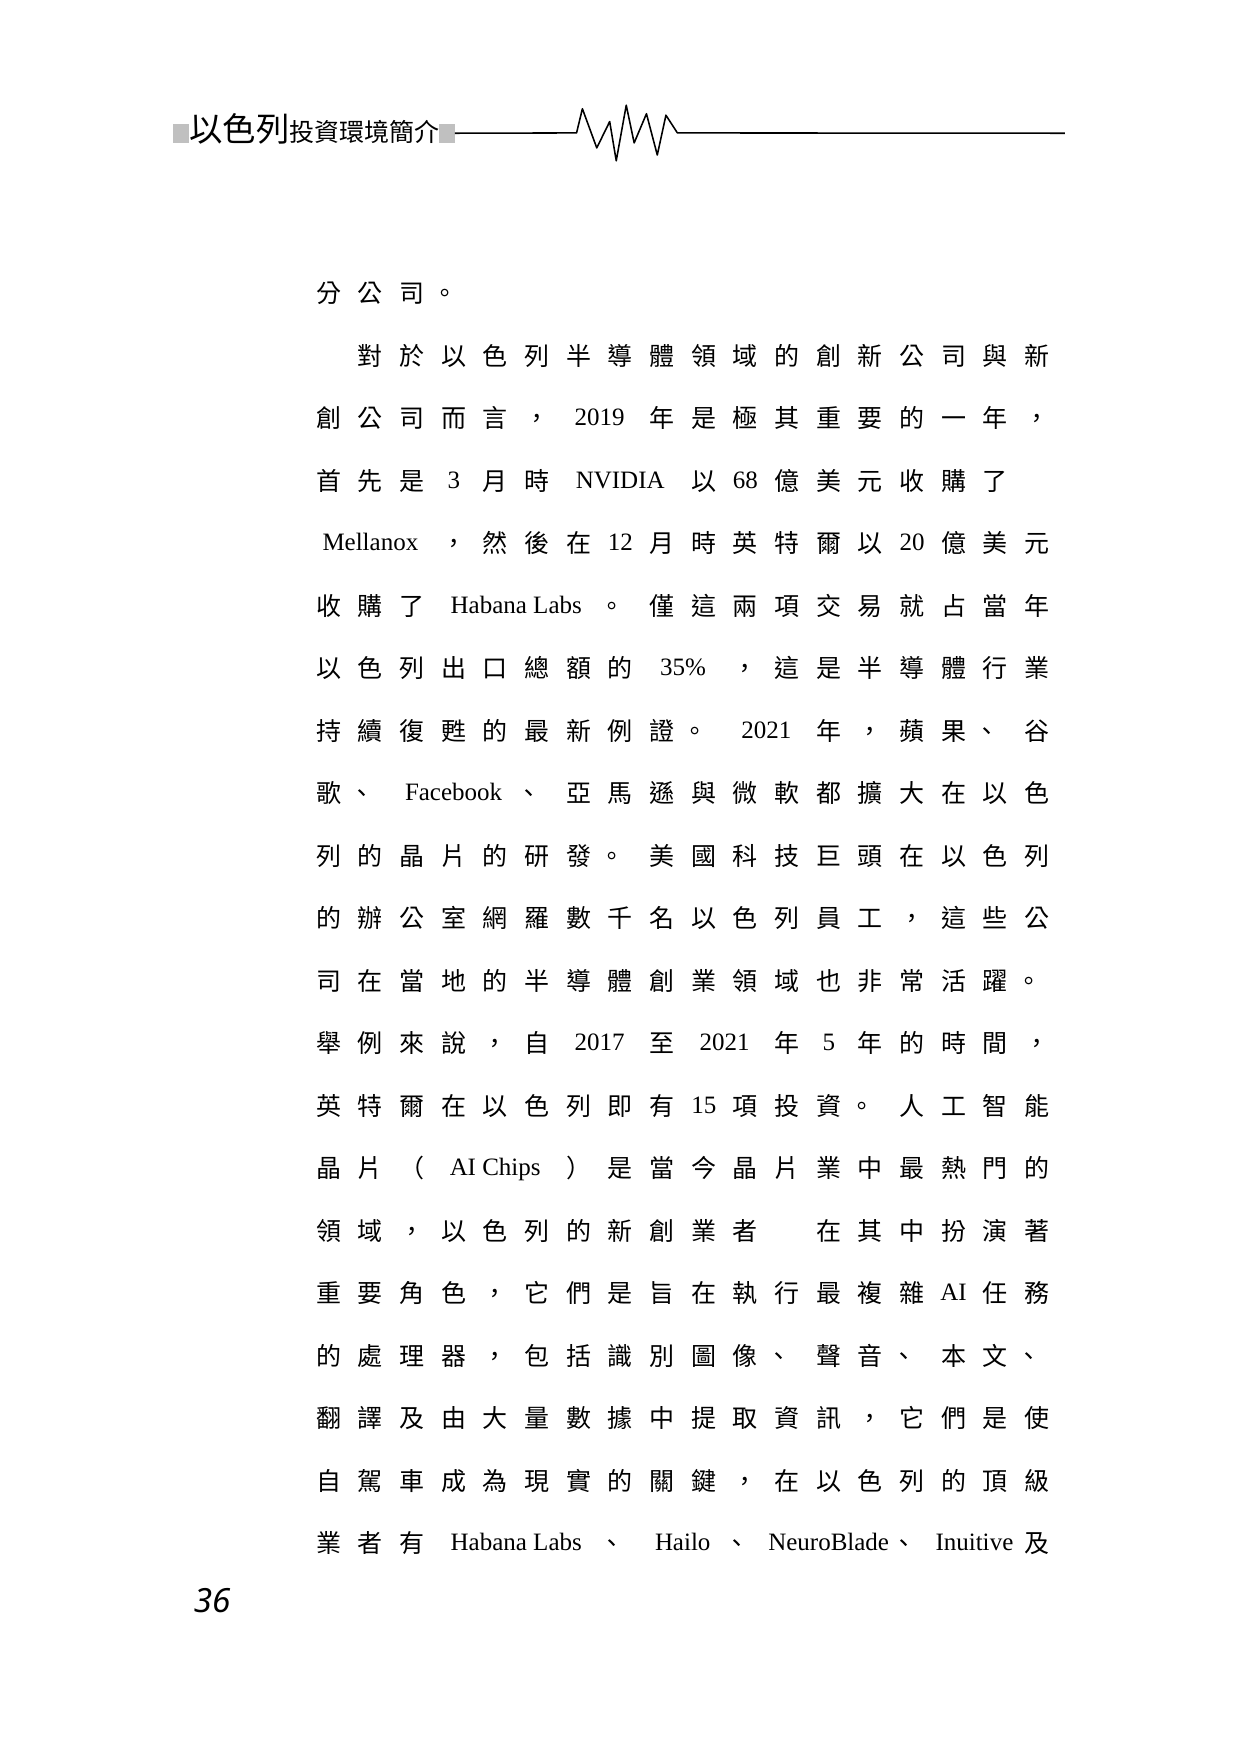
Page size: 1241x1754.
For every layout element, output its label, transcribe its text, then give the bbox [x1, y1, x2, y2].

text 分公司。 [281, 250, 1058, 313]
text 對於以色列半導體領域的創新公司與新創公司而言，2019年是極其重要的一年，首先是3月時NVIDIA以68億美元收購了Mellanox，然後在12月時英特爾以20億美元收購了Habana Labs。僅這兩項交易就占當年以色列出口總額的35%，這是半導體行業持續復甦的最新例證。2021年，蘋果、谷歌、Facebook、亞馬遜與微軟都擴大在以色列的晶片的研發。美國科技巨頭在以色列的辦公室網羅數千名以色列員工，這些公司在當地的半導體創業領域也非常活躍。舉例來說，自2017至2021年5年的時間，英特爾在以色列即有15項投資。人工智能晶片（AI Chips）是當今晶片業中最熱門的領域，以色列的新創業者 在其中扮演著重要角色，它們是旨在執行最複雜AI任務的處理器，包括識別圖像、聲音、本文、翻譯及由大量數據中提取資訊，它們是使自駕車成為現實的關鍵，在以色列的頂級業者有Habana Labs、Hailo、NeuroBlade、Inuitive及 [281, 313, 1058, 1563]
